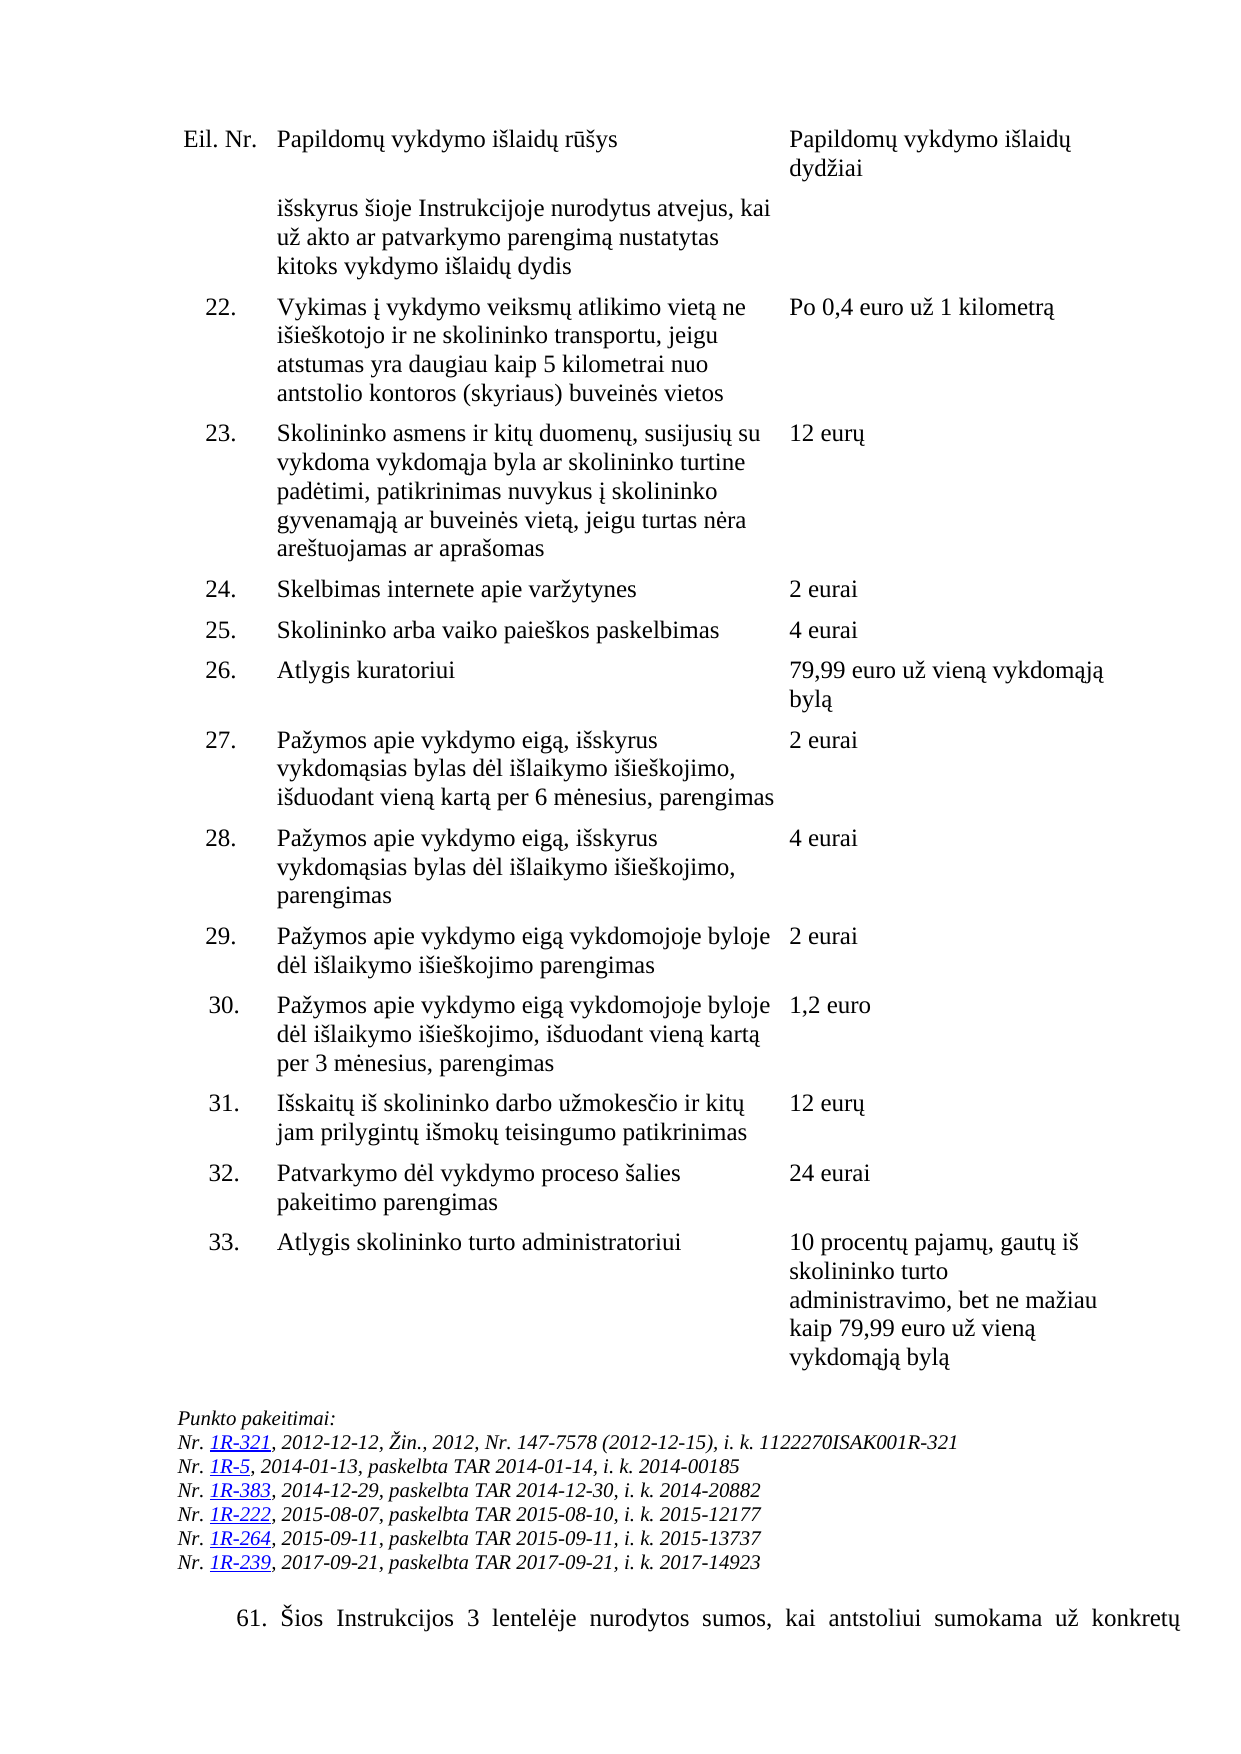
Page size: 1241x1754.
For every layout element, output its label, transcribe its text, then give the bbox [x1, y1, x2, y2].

table_cell [177, 188, 271, 286]
text Punkto pakeitimai: [177, 1406, 1181, 1430]
table_cell 26. [177, 649, 271, 719]
table_cell Išskaitų iš skolininko darbo užmokesčio ir kitų jam prilygintų išmokų teisingumo patikrinimas [271, 1083, 783, 1152]
text Nr. 1R-222, 2015-08-07, paskelbta TAR 2015-08-10, i. k. 2015-12177 [177, 1502, 1181, 1526]
table_cell Po 0,4 euro už 1 kilometrą [783, 286, 1122, 412]
table_cell 31. [177, 1083, 271, 1152]
table_cell Pažymos apie vykdymo eigą, išskyrus vykdomąsias bylas dėl išlaikymo išieškojimo, išduodant vieną kartą per 6 mėnesius, parengimas [271, 719, 783, 817]
table_cell 79,99 euro už vieną vykdomąją bylą [783, 649, 1122, 719]
table_cell Pažymos apie vykdymo eigą vykdomojoje byloje dėl išlaikymo išieškojimo parengimas [271, 915, 783, 984]
table_cell 12 eurų [783, 1083, 1122, 1152]
table_cell 32. [177, 1152, 271, 1221]
text 61. Šios Instrukcijos 3 lentelėje nurodytos sumos, kai antstoliui sumokama už konkretų [177, 1603, 1181, 1632]
table_cell 29. [177, 915, 271, 984]
table_cell 4 eurai [783, 609, 1122, 649]
table_cell [783, 188, 1122, 286]
table_cell 12 eurų [783, 413, 1122, 568]
table_cell 25. [177, 609, 271, 649]
table_cell 24 eurai [783, 1152, 1122, 1221]
table_cell 24. [177, 568, 271, 609]
table_header Eil. Nr. [177, 118, 271, 187]
text Nr. 1R-5, 2014-01-13, paskelbta TAR 2014-01-14, i. k. 2014-00185 [177, 1454, 1181, 1478]
text Nr. 1R-264, 2015-09-11, paskelbta TAR 2015-09-11, i. k. 2015-13737 [177, 1526, 1181, 1550]
table_cell 1,2 euro [783, 984, 1122, 1082]
table_cell Skolininko arba vaiko paieškos paskelbimas [271, 609, 783, 649]
table_cell 4 eurai [783, 817, 1122, 915]
text Nr. 1R-383, 2014-12-29, paskelbta TAR 2014-12-30, i. k. 2014-20882 [177, 1478, 1181, 1502]
text Nr. 1R-239, 2017-09-21, paskelbta TAR 2017-09-21, i. k. 2017-14923 [177, 1550, 1181, 1574]
table_header Papildomų vykdymo išlaidų rūšys [271, 118, 783, 187]
table_cell Pažymos apie vykdymo eigą vykdomojoje byloje dėl išlaikymo išieškojimo, išduodant vieną kartą per 3 mėnesius, parengimas [271, 984, 783, 1082]
table_cell 28. [177, 817, 271, 915]
table_cell 23. [177, 413, 271, 568]
table_cell Skelbimas internete apie varžytynes [271, 568, 783, 609]
table_cell išskyrus šioje Instrukcijoje nurodytus atvejus, kai už akto ar patvarkymo parengimą nustatytas kitoks vykdymo išlaidų dydis [271, 188, 783, 286]
table_cell Skolininko asmens ir kitų duomenų, susijusių su vykdoma vykdomąja byla ar skolininko turtine padėtimi, patikrinimas nuvykus į skolininko gyvenamąją ar buveinės vietą, jeigu turtas nėra areštuojamas ar aprašomas [271, 413, 783, 568]
table_cell 33. [177, 1221, 271, 1377]
table_cell Atlygis skolininko turto administratoriui [271, 1221, 783, 1377]
table_header Papildomų vykdymo išlaidų dydžiai [783, 118, 1122, 187]
table_cell Vykimas į vykdymo veiksmų atlikimo vietą ne išieškotojo ir ne skolininko transportu, jeigu atstumas yra daugiau kaip 5 kilometrai nuo antstolio kontoros (skyriaus) buveinės vietos [271, 286, 783, 412]
table_cell 2 eurai [783, 719, 1122, 817]
table_cell 22. [177, 286, 271, 412]
table_cell Atlygis kuratoriui [271, 649, 783, 719]
table_cell 10 procentų pajamų, gautų iš skolininko turto administravimo, bet ne mažiau kaip 79,99 euro už vieną vykdomąją bylą [783, 1221, 1122, 1377]
table_cell Pažymos apie vykdymo eigą, išskyrus vykdomąsias bylas dėl išlaikymo išieškojimo, parengimas [271, 817, 783, 915]
table_cell 27. [177, 719, 271, 817]
table_cell 30. [177, 984, 271, 1082]
table_cell 2 eurai [783, 568, 1122, 609]
text Nr. 1R-321, 2012-12-12, Žin., 2012, Nr. 147-7578 (2012-12-15), i. k. 1122270ISAK001R-321 [177, 1430, 1181, 1454]
table_cell Patvarkymo dėl vykdymo proceso šalies pakeitimo parengimas [271, 1152, 783, 1221]
table_cell 2 eurai [783, 915, 1122, 984]
